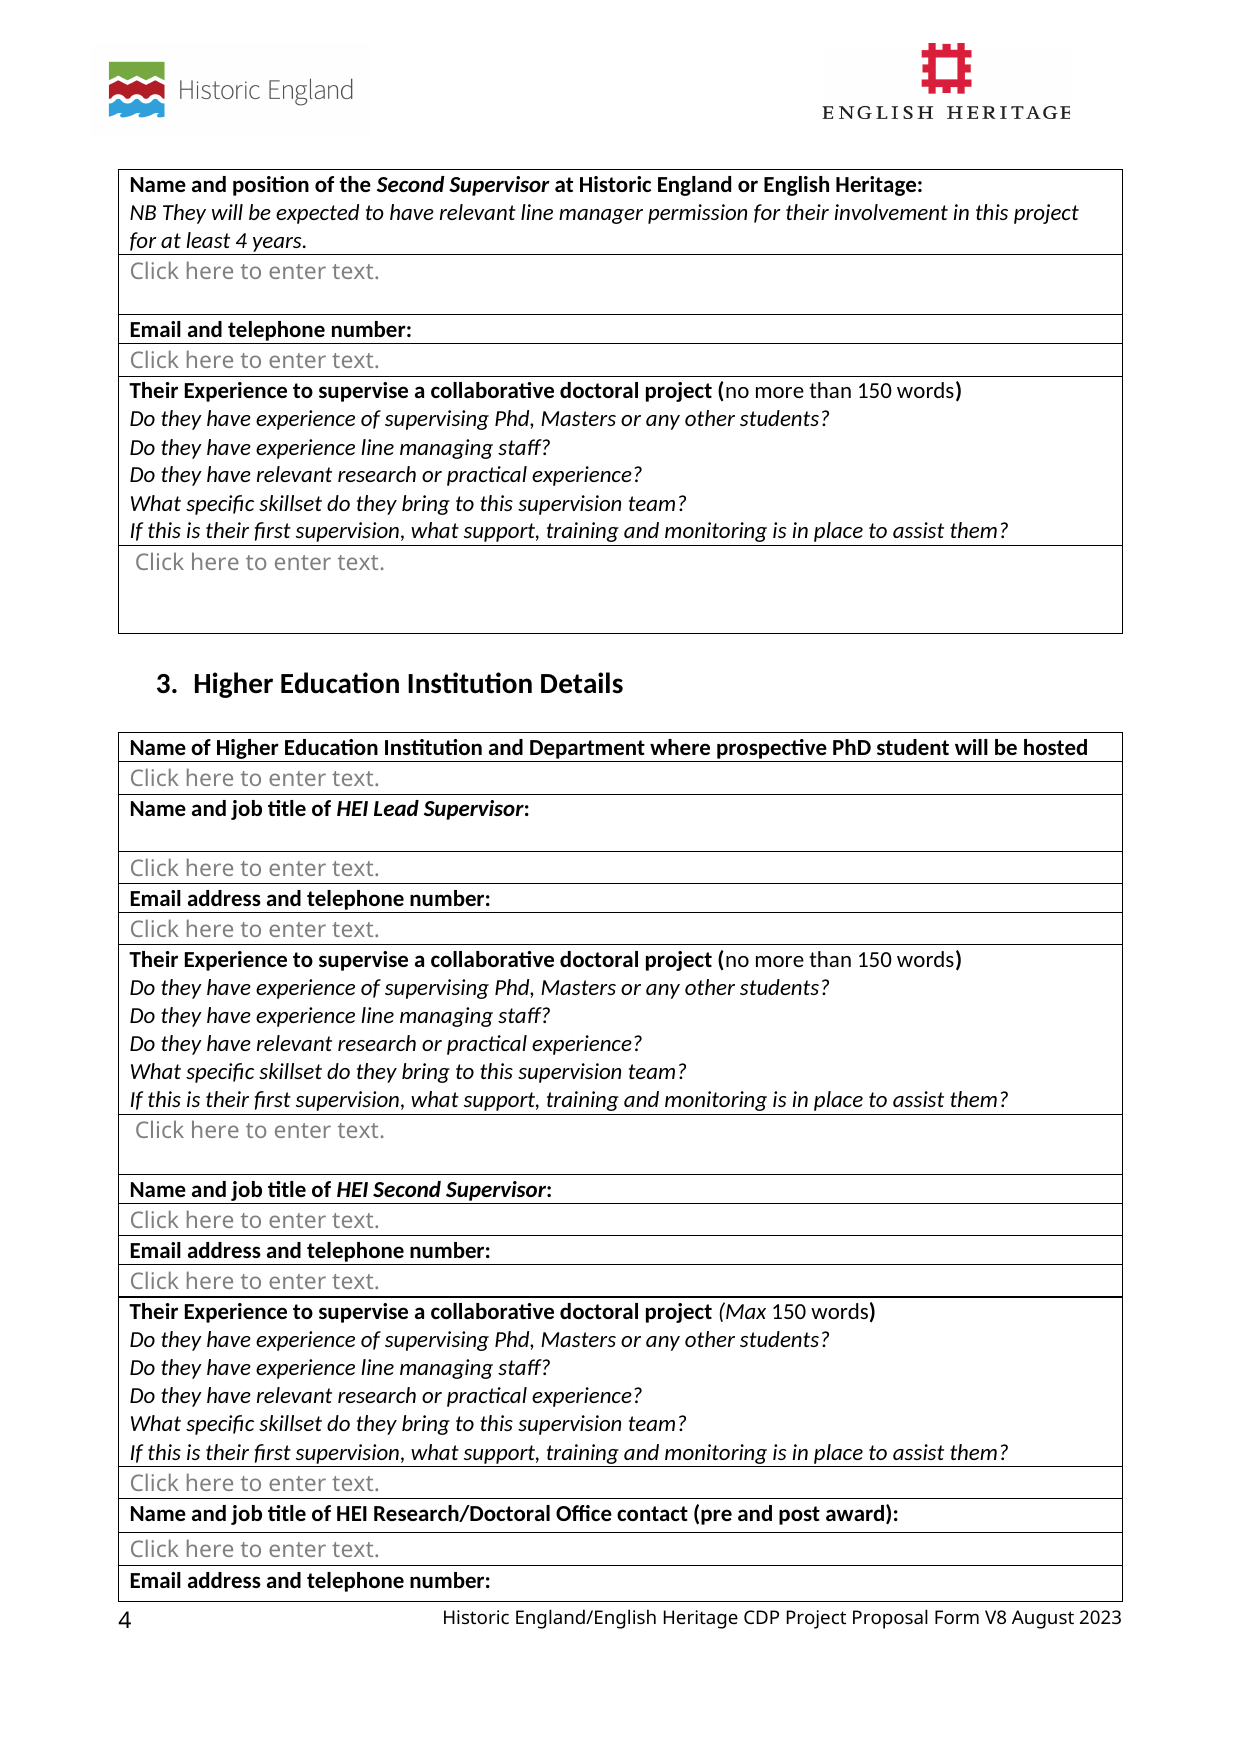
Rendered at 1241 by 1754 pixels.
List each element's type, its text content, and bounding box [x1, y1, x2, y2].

table_cell Their Experience to supervise a collaborative doctoral project (no more than 150 words) Do they have experience of supervising Phd, Masters or any other students? Do they have experience line managing staff? Do they have relevant research or practical experience? What specific skillset do they bring to this supervision team? If this is their first supervision, what support, training and monitoring is in place to assist them? [119, 377, 1122, 545]
table_cell Email and telephone number: [119, 315, 1122, 343]
table_cell Name and job title of HEI Second Supervisor: [119, 1175, 1122, 1203]
table_cell Click here to enter text. [119, 1467, 1122, 1498]
table_cell Email address and telephone number: [119, 1236, 1122, 1264]
table_cell Name and position of the Second Supervisor at Historic England or English Heritage: NB They will be expected to have relevant line manager permission for their involvement in this project for at least 4 years. [119, 170, 1122, 254]
list Higher Education Institution Details [156, 665, 1122, 701]
table_cell Click here to enter text. [119, 1533, 1122, 1565]
table_cell Name and job title of HEI Research/Doctoral Office contact (pre and post award): [119, 1499, 1122, 1532]
table_cell Click here to enter text. [119, 1204, 1122, 1235]
table_cell Name and job title of HEI Lead Supervisor: [119, 795, 1122, 851]
table_cell Click here to enter text. [119, 546, 1122, 633]
table_cell Email address and telephone number: [119, 1566, 1122, 1601]
table_cell Click here to enter text. [119, 344, 1122, 376]
table_cell Their Experience to supervise a collaborative doctoral project (no more than 150 words) Do they have experience of supervising Phd, Masters or any other students? Do they have experience line managing staff? Do they have relevant research or practical experience? What specific skillset do they bring to this supervision team? If this is their first supervision, what support, training and monitoring is in place to assist them? [119, 945, 1122, 1113]
table_cell Their Experience to supervise a collaborative doctoral project (Max 150 words) Do they have experience of supervising Phd, Masters or any other students? Do they have experience line managing staff? Do they have relevant research or practical experience? What specific skillset do they bring to this supervision team? If this is their first supervision, what support, training and monitoring is in place to assist them? [119, 1298, 1122, 1466]
table_cell Click here to enter text. [119, 913, 1122, 944]
table_cell Click here to enter text. [119, 255, 1122, 314]
table_header Name of Higher Education Institution and Department where prospective PhD student will be hosted [119, 733, 1122, 761]
table_cell Click here to enter text. [119, 762, 1122, 793]
table_cell Email address and telephone number: [119, 884, 1122, 912]
table_cell Click here to enter text. [119, 1265, 1122, 1296]
table_cell Click here to enter text. [119, 852, 1122, 883]
table_cell Click here to enter text. [119, 1115, 1122, 1174]
